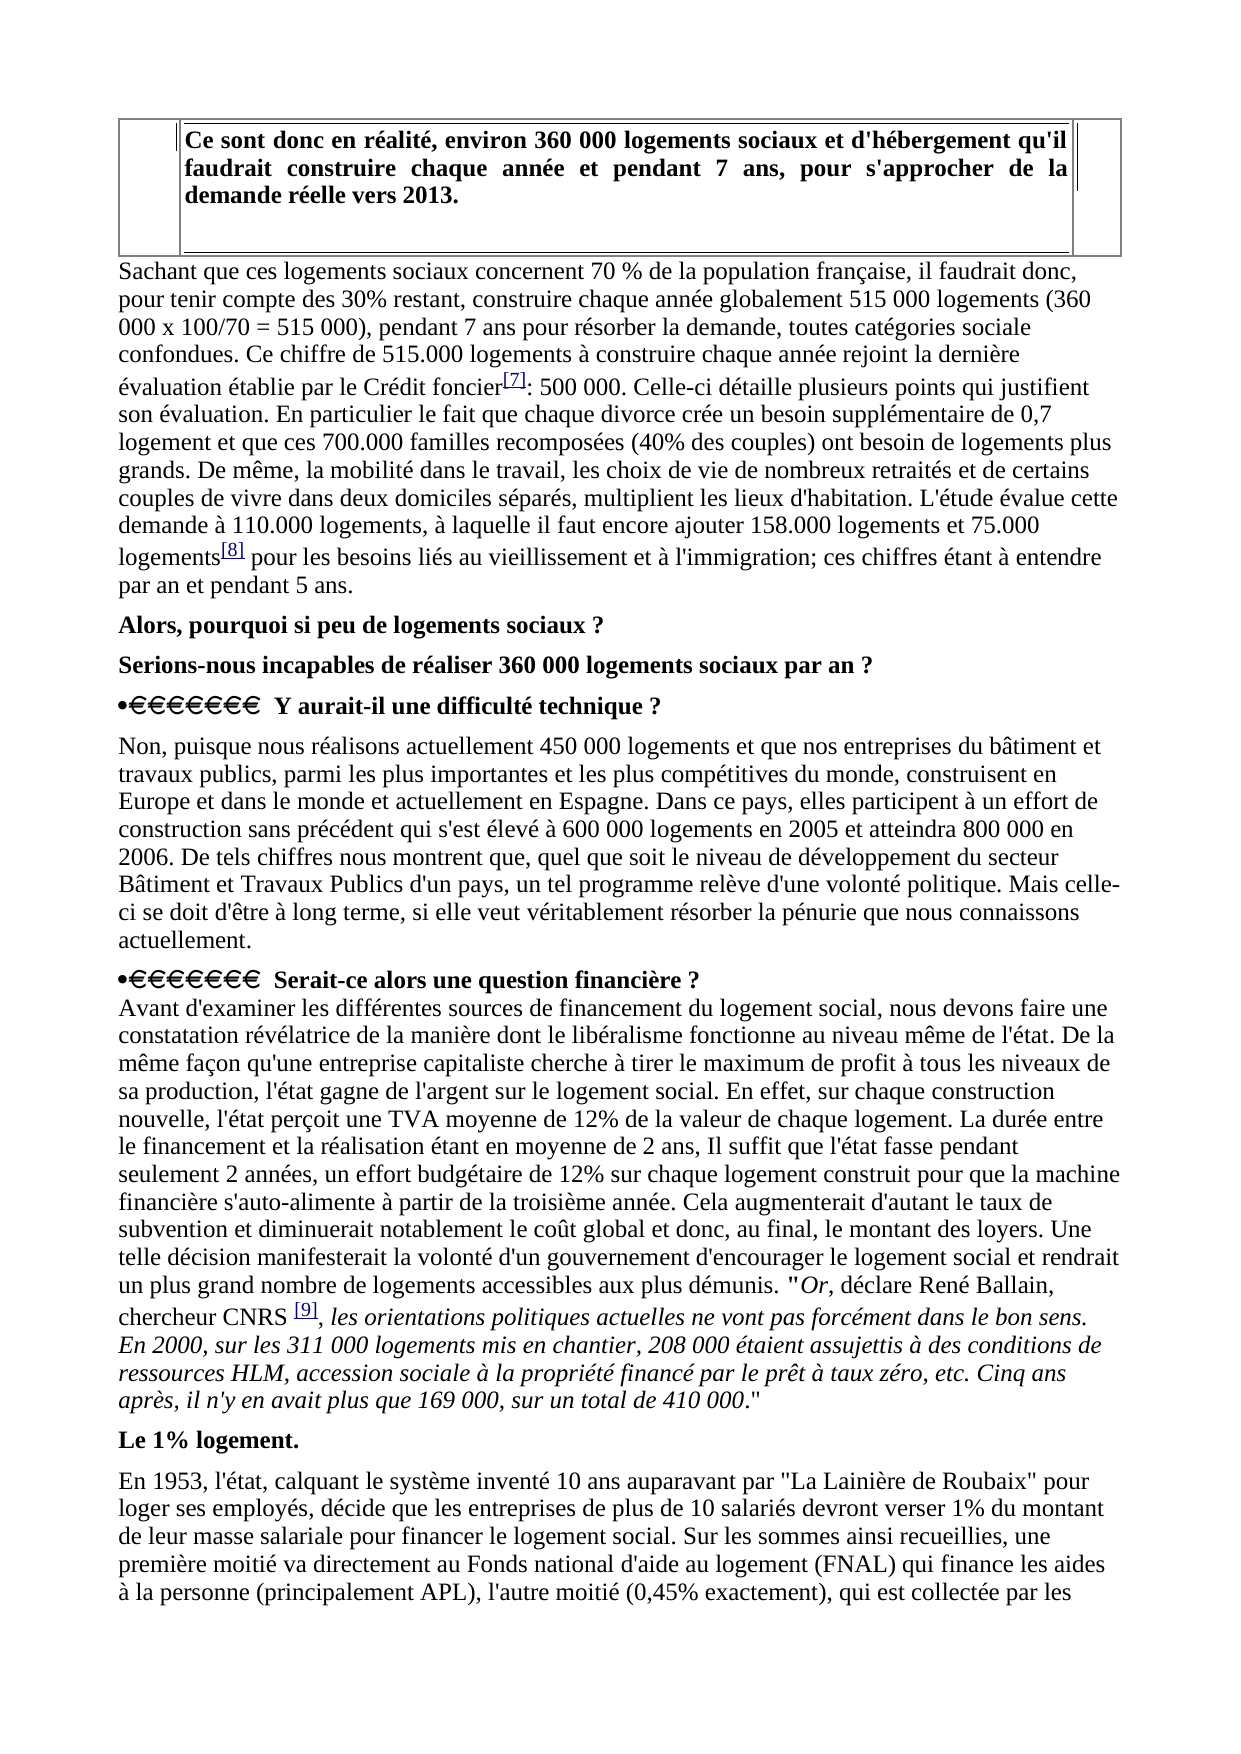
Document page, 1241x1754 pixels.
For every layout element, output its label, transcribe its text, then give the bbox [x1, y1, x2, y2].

text Alors, pourquoi si peu de logements sociaux ? [118, 611, 1122, 639]
table_header [120, 120, 179, 255]
text · Y aurait-il une difficulté technique ? [118, 692, 1122, 719]
table_header Ce sont donc en réalité, environ 360 000 logements sociaux et d'hébergement qu'il faudrait construire chaque année et pendant 7 ans, pour s'approcher de la demande réelle vers 2013. [181, 120, 1072, 255]
text · Serait-ce alors une question financière ? [118, 966, 1122, 994]
text Sachant que ces logements sociaux concernent 70 % de la population française, il faudrait donc, pour tenir compte des 30% restant, construire chaque année globalement 515 000 logements (360 000 x 100/70 = 515 000), pendant 7 ans pour résorber la demande, toutes catégories sociale confondues. Ce chiffre de 515.000 logements à construire chaque année rejoint la dernière évaluation établie par le Crédit foncier[7]: 500 000. Celle-ci détaille plusieurs points qui justifient son évaluation. En particulier le fait que chaque divorce crée un besoin supplémentaire de 0,7 logement et que ces 700.000 familles recomposées (40% des couples) ont besoin de logements plus grands. De même, la mobilité dans le travail, les choix de vie de nombreux retraités et de certains couples de vivre dans deux domiciles séparés, multiplient les lieux d'habitation. L'étude évalue cette demande à 110.000 logements, à laquelle il faut encore ajouter 158.000 logements et 75.000 logements[8] pour les besoins liés au vieillissement et à l'immigration; ces chiffres étant à entendre par an et pendant 5 ans. [118, 257, 1122, 599]
text Non, puisque nous réalisons actuellement 450 000 logements et que nos entreprises du bâtiment et travaux publics, parmi les plus importantes et les plus compétitives du monde, construisent en Europe et dans le monde et actuellement en Espagne. Dans ce pays, elles participent à un effort de construction sans précédent qui s'est élevé à 600 000 logements en 2005 et atteindra 800 000 en 2006. De tels chiffres nous montrent que, quel que soit le niveau de développement du secteur Bâtiment et Travaux Publics d'un pays, un tel programme relève d'une volonté politique. Mais celle-ci se doit d'être à long terme, si elle veut véritablement résorber la pénurie que nous connaissons actuellement. [118, 732, 1122, 954]
text Le 1% logement. [118, 1427, 1122, 1454]
text Avant d'examiner les différentes sources de financement du logement social, nous devons faire une constatation révélatrice de la manière dont le libéralisme fonctionne au niveau même de l'état. De la même façon qu'une entreprise capitaliste cherche à tirer le maximum de profit à tous les niveaux de sa production, l'état gagne de l'argent sur le logement social. En effet, sur chaque construction nouvelle, l'état perçoit une TVA moyenne de 12% de la valeur de chaque logement. La durée entre le financement et la réalisation étant en moyenne de 2 ans, Il suffit que l'état fasse pendant seulement 2 années, un effort budgétaire de 12% sur chaque logement construit pour que la machine financière s'auto-alimente à partir de la troisième année. Cela augmenterait d'autant le taux de subvention et diminuerait notablement le coût global et donc, au final, le montant des loyers. Une telle décision manifesterait la volonté d'un gouvernement d'encourager le logement social et rendrait un plus grand nombre de logements accessibles aux plus démunis. "Or, déclare René Ballain, chercheur CNRS [9], les orientations politiques actuelles ne vont pas forcément dans le bon sens. En 2000, sur les 311 000 logements mis en chantier, 208 000 étaient assujettis à des conditions de ressources HLM, accession sociale à la propriété financé par le prêt à taux zéro, etc. Cinq ans après, il n'y en avait plus que 169 000, sur un total de 410 000." [118, 994, 1122, 1414]
text Serions-nous incapables de réaliser 360 000 logements sociaux par an ? [118, 652, 1122, 679]
table_header [1074, 120, 1120, 255]
text En 1953, l'état, calquant le système inventé 10 ans auparavant par "La Lainière de Roubaix" pour loger ses employés, décide que les entreprises de plus de 10 salariés devront verser 1% du montant de leur masse salariale pour financer le logement social. Sur les sommes ainsi recueillies, une première moitié va directement au Fonds national d'aide au logement (FNAL) qui finance les aides à la personne (principalement APL), l'autre moitié (0,45% exactement), qui est collectée par les [118, 1467, 1122, 1605]
